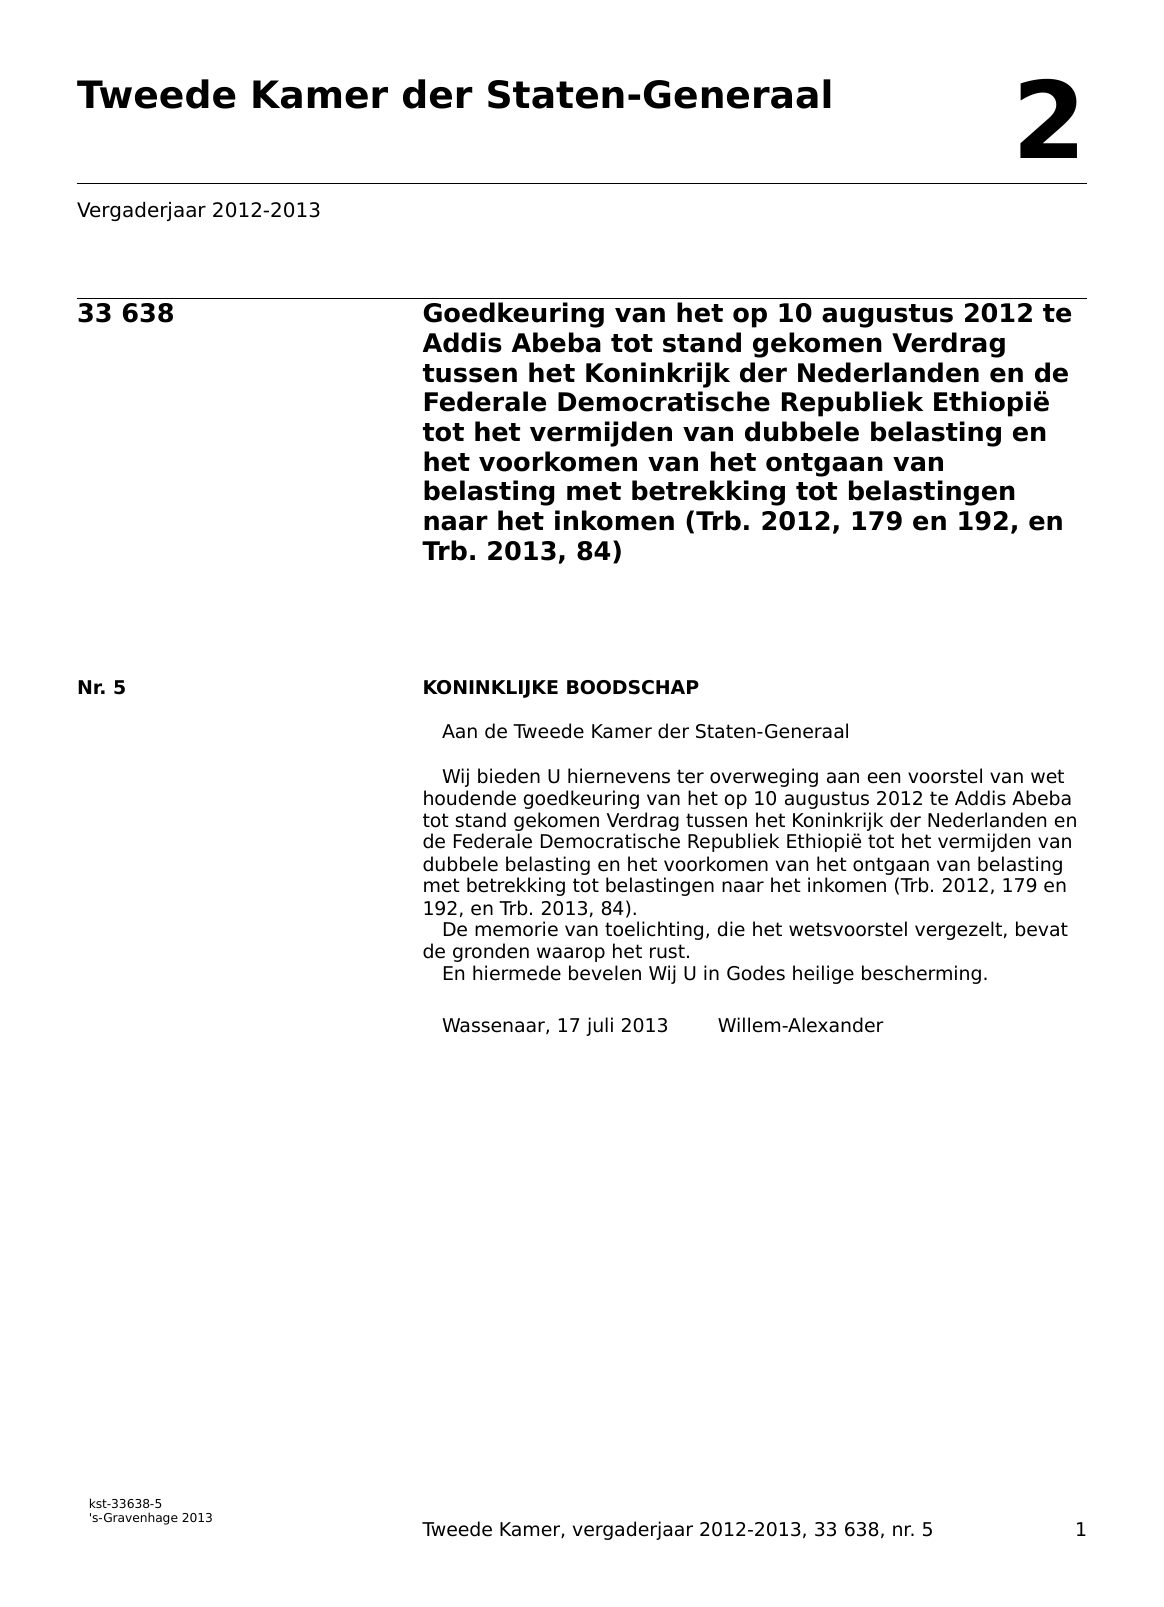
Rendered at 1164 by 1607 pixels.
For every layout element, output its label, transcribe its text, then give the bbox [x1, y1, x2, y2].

table_header Tweede Kamer der Staten-Generaal [77, 59, 886, 183]
text kst-33638-5 [88, 1497, 323, 1511]
text 's-Gravenhage 2013 [88, 1511, 323, 1525]
table_cell Vergaderjaar 2012-2013 [77, 184, 1087, 298]
text Aan de Tweede Kamer der Staten-Generaal [422, 721, 1087, 743]
text Wassenaar, 17 juli 2013 Willem-Alexander [422, 1015, 1087, 1037]
subtitle 33 638 Goedkeuring van het op 10 augustus 2012 te Addis Abeba tot stand gekomen Verdrag tussen het Koninkrijk der Nederlanden en de Federale Democratische Republiek Ethiopië tot het vermijden van dubbele belasting en het voorkomen van het ontgaan van belasting met betrekking tot belastingen naar het inkomen (Trb. 2012, 179 en 192, en Trb. 2013, 84) [77, 299, 1087, 566]
text En hiermede bevelen Wij U in Godes heilige bescherming. [422, 963, 1087, 985]
subtitle Nr. 5 KONINKLIJKE BOODSCHAP [77, 677, 1087, 699]
text Wij bieden U hiernevens ter overweging aan een voorstel van wet houdende goedkeuring van het op 10 augustus 2012 te Addis Abeba tot stand gekomen Verdrag tussen het Koninkrijk der Nederlanden en de Federale Democratische Republiek Ethiopië tot het vermijden van dubbele belasting en het voorkomen van het ontgaan van belasting met betrekking tot belastingen naar het inkomen (Trb. 2012, 179 en 192, en Trb. 2013, 84). [422, 766, 1087, 919]
text De memorie van toelichting, die het wetsvoorstel vergezelt, bevat de gronden waarop het rust. [422, 919, 1087, 963]
table_header 2 [886, 59, 1087, 183]
